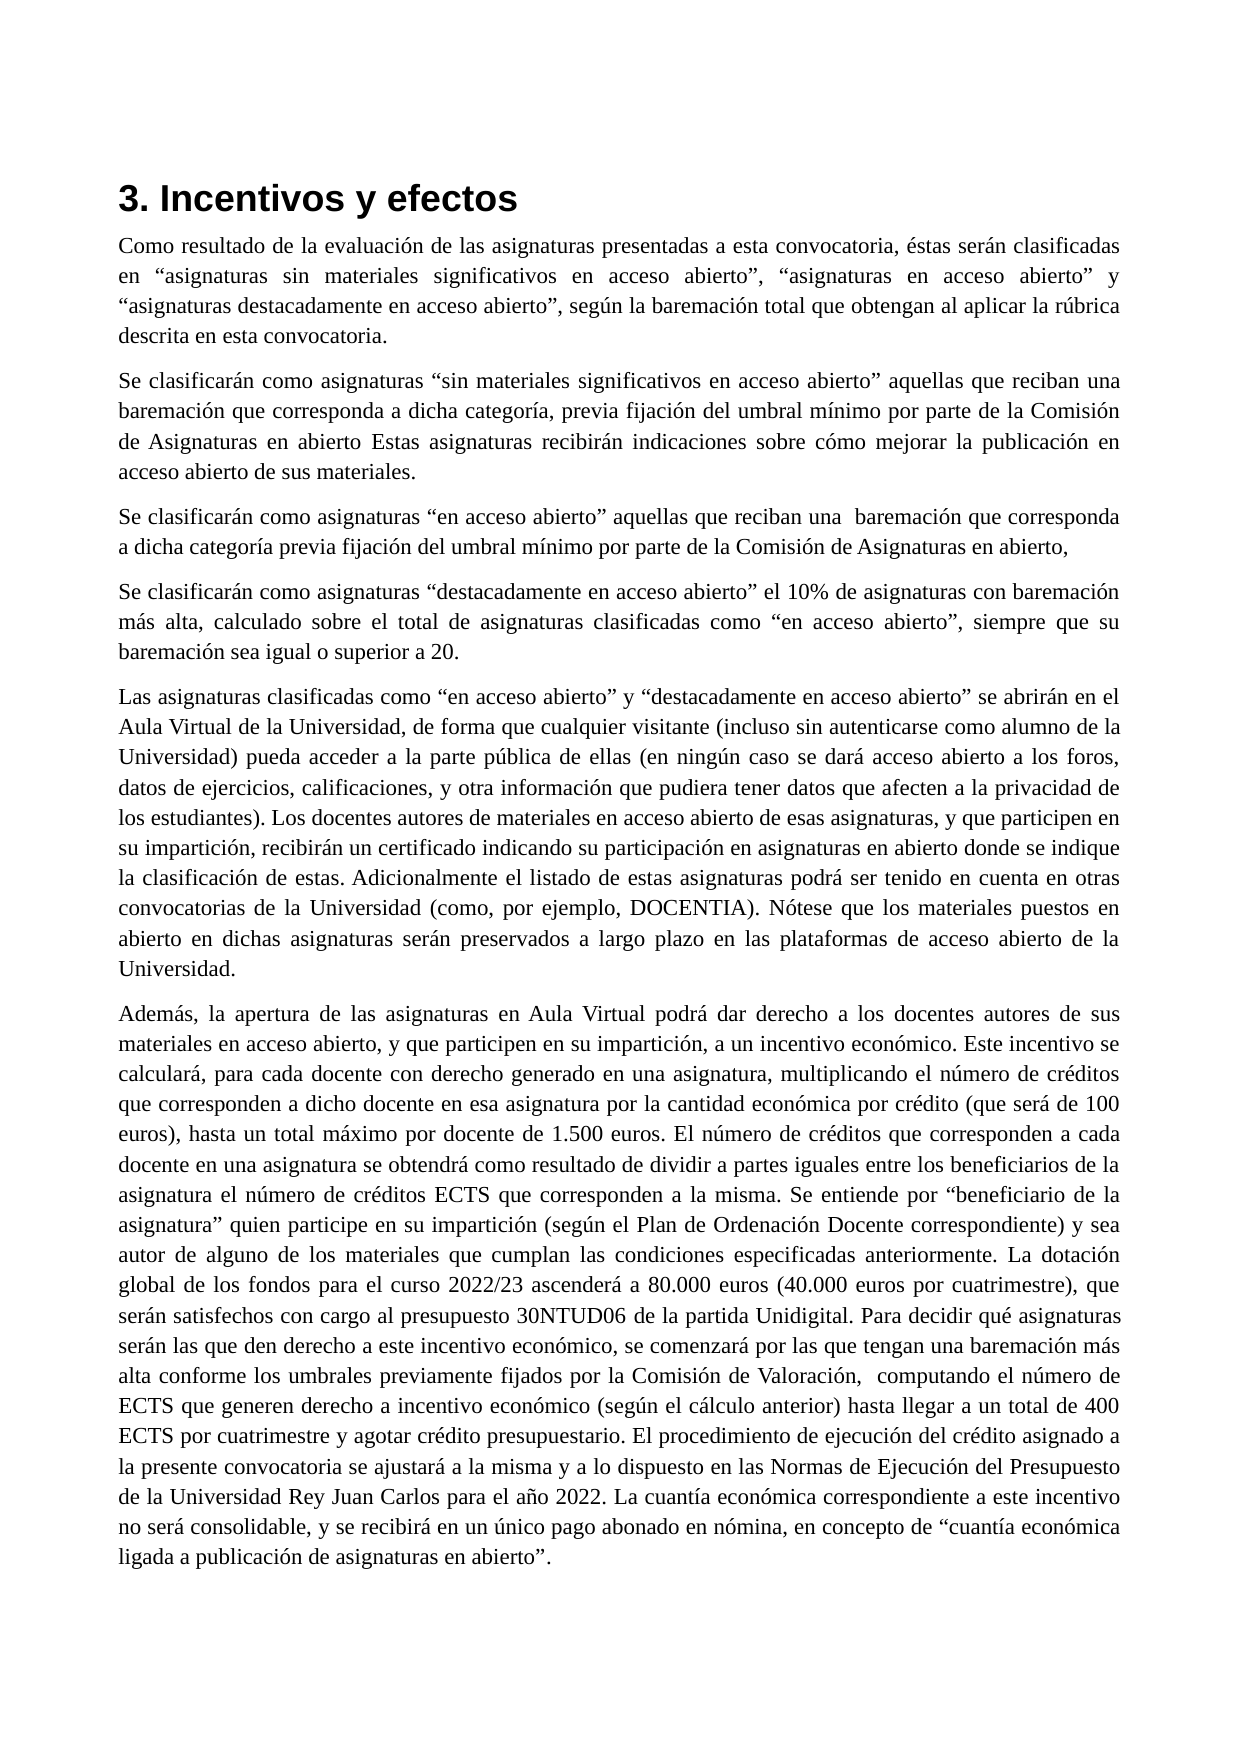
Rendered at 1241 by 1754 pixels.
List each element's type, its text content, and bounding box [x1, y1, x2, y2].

text Se clasificarán como asignaturas “sin materiales significativos en acceso abierto” aquellas que reciban una baremación que corresponda a dicha categoría, previa fijación del umbral mínimo por parte de la Comisión de Asignaturas en abierto Estas asignaturas recibirán indicaciones sobre cómo mejorar la publicación en acceso abierto de sus materiales. [118, 367, 1122, 484]
text Como resultado de la evaluación de las asignaturas presentadas a esta convocatoria, éstas serán clasificadas en “asignaturas sin materiales significativos en acceso abierto”, “asignaturas en acceso abierto” y “asignaturas destacadamente en acceso abierto”, según la baremación total que obtengan al aplicar la rúbrica descrita en esta convocatoria. [118, 232, 1122, 349]
text Las asignaturas clasificadas como “en acceso abierto” y “destacadamente en acceso abierto” se abrirán en el Aula Virtual de la Universidad, de forma que cualquier visitante (incluso sin autenticarse como alumno de la Universidad) pueda acceder a la parte pública de ellas (en ningún caso se dará acceso abierto a los foros, datos de ejercicios, calificaciones, y otra información que pudiera tener datos que afecten a la privacidad de los estudiantes). Los docentes autores de materiales en acceso abierto de esas asignaturas, y que participen en su impartición, recibirán un certificado indicando su participación en asignaturas en abierto donde se indique la clasificación de estas. Adicionalmente el listado de estas asignaturas podrá ser tenido en cuenta en otras convocatorias de la Universidad (como, por ejemplo, DOCENTIA). Nótese que los materiales puestos en abierto en dichas asignaturas serán preservados a largo plazo en las plataformas de acceso abierto de la Universidad. [118, 683, 1122, 981]
text Además, la apertura de las asignaturas en Aula Virtual podrá dar derecho a los docentes autores de sus materiales en acceso abierto, y que participen en su impartición, a un incentivo económico. Este incentivo se calculará, para cada docente con derecho generado en una asignatura, multiplicando el número de créditos que corresponden a dicho docente en esa asignatura por la cantidad económica por crédito (que será de 100 euros), hasta un total máximo por docente de 1.500 euros. El número de créditos que corresponden a cada docente en una asignatura se obtendrá como resultado de dividir a partes iguales entre los beneficiarios de la asignatura el número de créditos ECTS que corresponden a la misma. Se entiende por “beneficiario de la asignatura” quien participe en su impartición (según el Plan de Ordenación Docente correspondiente) y sea autor de alguno de los materiales que cumplan las condiciones especificadas anteriormente. La dotación global de los fondos para el curso 2022/23 ascenderá a 80.000 euros (40.000 euros por cuatrimestre), que serán satisfechos con cargo al presupuesto 30NTUD06 de la partida Unidigital. Para decidir qué asignaturas serán las que den derecho a este incentivo económico, se comenzará por las que tengan una baremación más alta conforme los umbrales previamente fijados por la Comisión de Valoración, computando el número de ECTS que generen derecho a incentivo económico (según el cálculo anterior) hasta llegar a un total de 400 ECTS por cuatrimestre y agotar crédito presupuestario. El procedimiento de ejecución del crédito asignado a la presente convocatoria se ajustará a la misma y a lo dispuesto en las Normas de Ejecución del Presupuesto de la Universidad Rey Juan Carlos para el año 2022. La cuantía económica correspondiente a este incentivo no será consolidable, y se recibirá en un único pago abonado en nómina, en concepto de “cuantía económica ligada a publicación de asignaturas en abierto”. [118, 1000, 1122, 1570]
text Se clasificarán como asignaturas “en acceso abierto” aquellas que reciban una baremación que corresponda a dicha categoría previa fijación del umbral mínimo por parte de la Comisión de Asignaturas en abierto, [118, 503, 1122, 559]
text Se clasificarán como asignaturas “destacadamente en acceso abierto” el 10% de asignaturas con baremación más alta, calculado sobre el total de asignaturas clasificadas como “en acceso abierto”, siempre que su baremación sea igual o superior a 20. [118, 578, 1122, 664]
subtitle 3. Incentivos y efectos [118, 176, 1122, 219]
